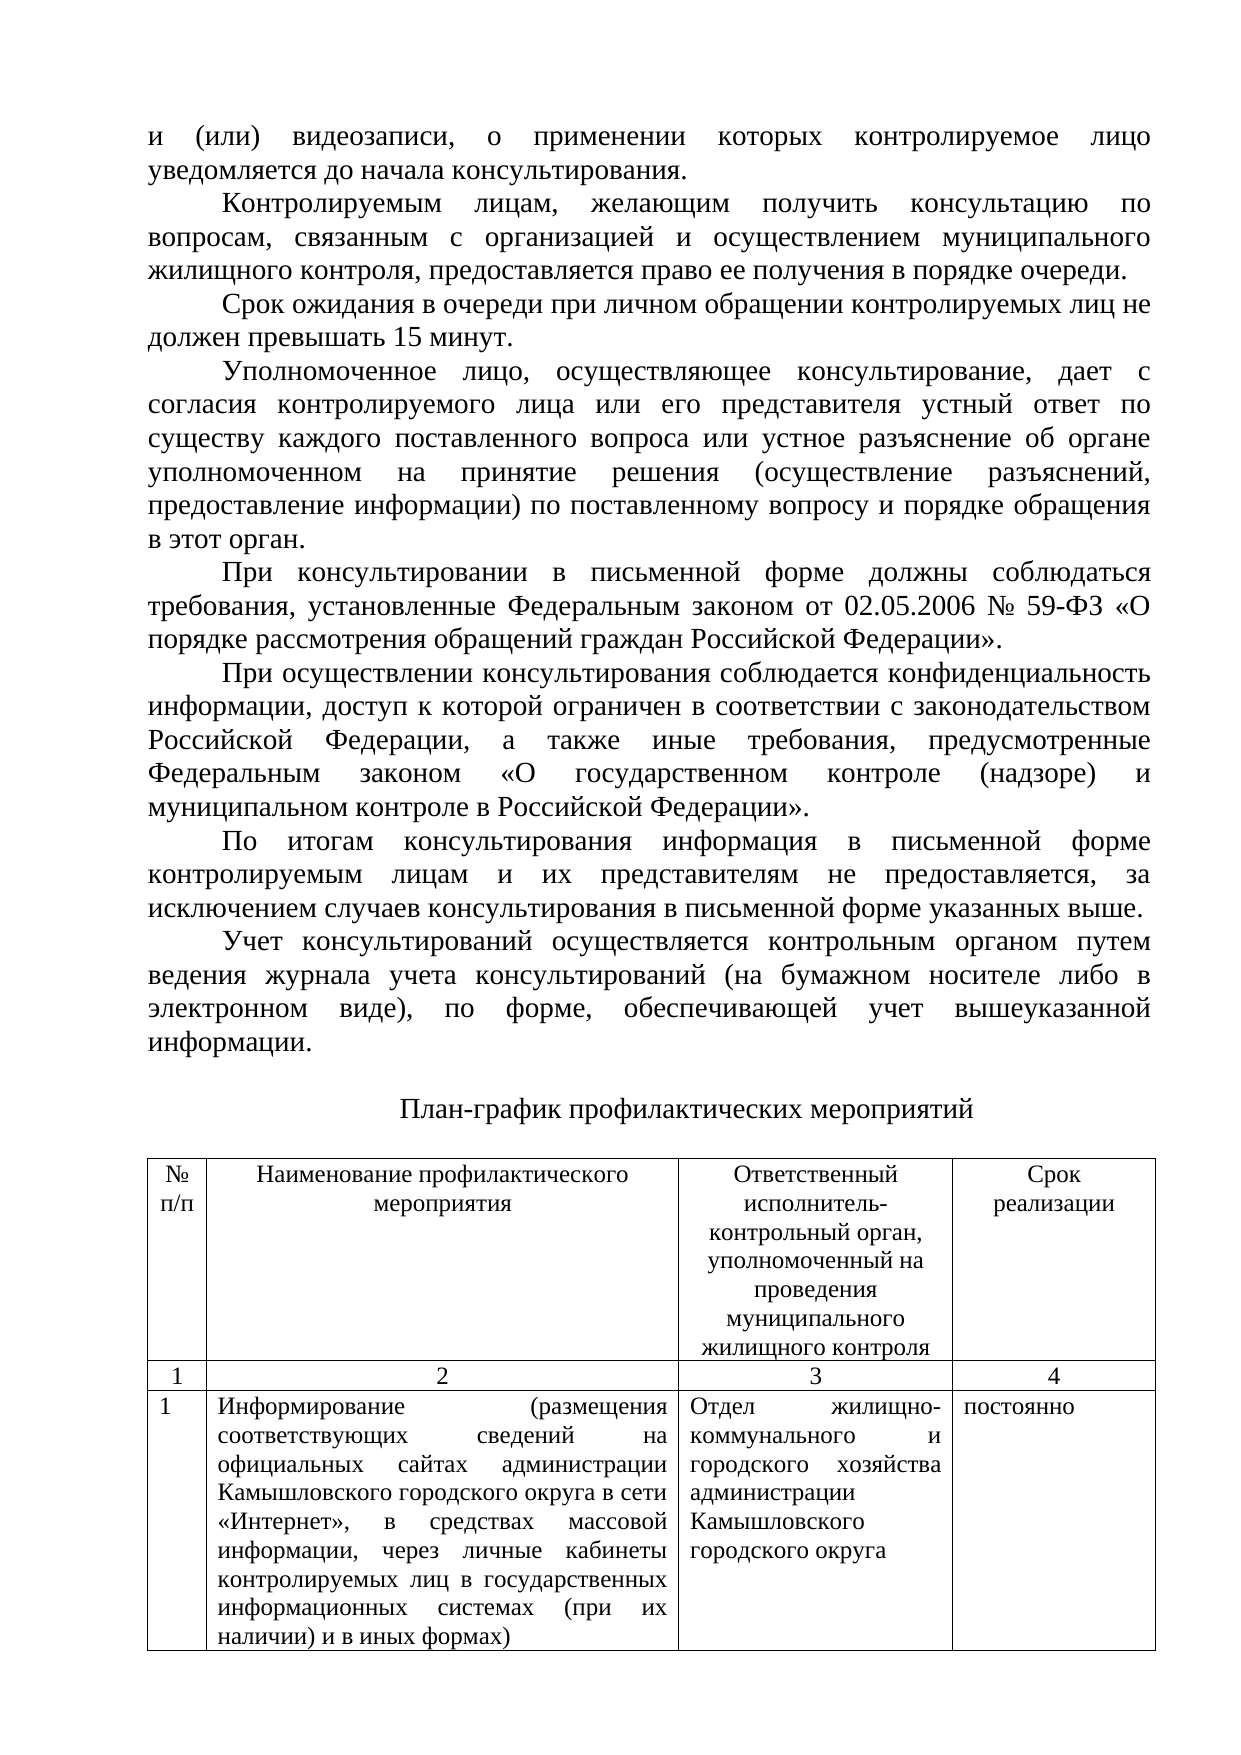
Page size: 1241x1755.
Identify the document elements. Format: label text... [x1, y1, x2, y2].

text и (или) видеозаписи, о применении которых контролируемое лицо уведомляется до начала консультирования. [148, 118, 1152, 185]
table_cell постоянно [953, 1391, 1155, 1650]
table_header №п/п [148, 1159, 206, 1360]
table_cell 3 [679, 1361, 952, 1390]
table_cell 4 [953, 1361, 1155, 1390]
text План-график профилактических мероприятий [148, 1091, 1152, 1124]
table_header Ответственный исполнитель- контрольный орган, уполномоченный на проведения муниципального жилищного контроля [679, 1159, 952, 1360]
text При консультировании в письменной форме должны соблюдаться требования, установленные Федеральным законом от 02.05.2006 № 59-ФЗ «О порядке рассмотрения обращений граждан Российской Федерации». [148, 554, 1152, 655]
text Уполномоченное лицо, осуществляющее консультирование, дает с согласия контролируемого лица или его представителя устный ответ по существу каждого поставленного вопроса или устное разъяснение об органе уполномоченном на принятие решения (осуществление разъяснений, предоставление информации) по поставленному вопросу и порядке обращения в этот орган. [148, 353, 1152, 554]
text По итогам консультирования информация в письменной форме контролируемым лицам и их представителям не предоставляется, за исключением случаев консультирования в письменной форме указанных выше. [148, 823, 1152, 923]
table_cell 1 [148, 1361, 206, 1390]
table_cell Отдел жилищно-коммунального и городского хозяйства администрации Камышловского городского округа [679, 1391, 952, 1650]
table_cell 2 [207, 1361, 678, 1390]
table_cell 1 [148, 1391, 206, 1650]
text Учет консультирований осуществляется контрольным органом путем ведения журнала учета консультирований (на бумажном носителе либо в электронном виде), по форме, обеспечивающей учет вышеуказанной информации. [148, 923, 1152, 1057]
table_cell Информирование (размещения соответствующих сведений на официальных сайтах администрации Камышловского городского округа в сети «Интернет», в средствах массовой информации, через личные кабинеты контролируемых лиц в государственных информационных системах (при их наличии) и в иных формах) [207, 1391, 678, 1650]
text Срок ожидания в очереди при личном обращении контролируемых лиц не должен превышать 15 минут. [148, 286, 1152, 353]
text При осуществлении консультирования соблюдается конфиденциальность информации, доступ к которой ограничен в соответствии с законодательством Российской Федерации, а также иные требования, предусмотренные Федеральным законом «О государственном контроле (надзоре) и муниципальном контроле в Российской Федерации». [148, 655, 1152, 823]
table_header Срок реализации [953, 1159, 1155, 1360]
table_header Наименование профилактического мероприятия [207, 1159, 678, 1360]
text Контролируемым лицам, желающим получить консультацию по вопросам, связанным с организацией и осуществлением муниципального жилищного контроля, предоставляется право ее получения в порядке очереди. [148, 185, 1152, 286]
